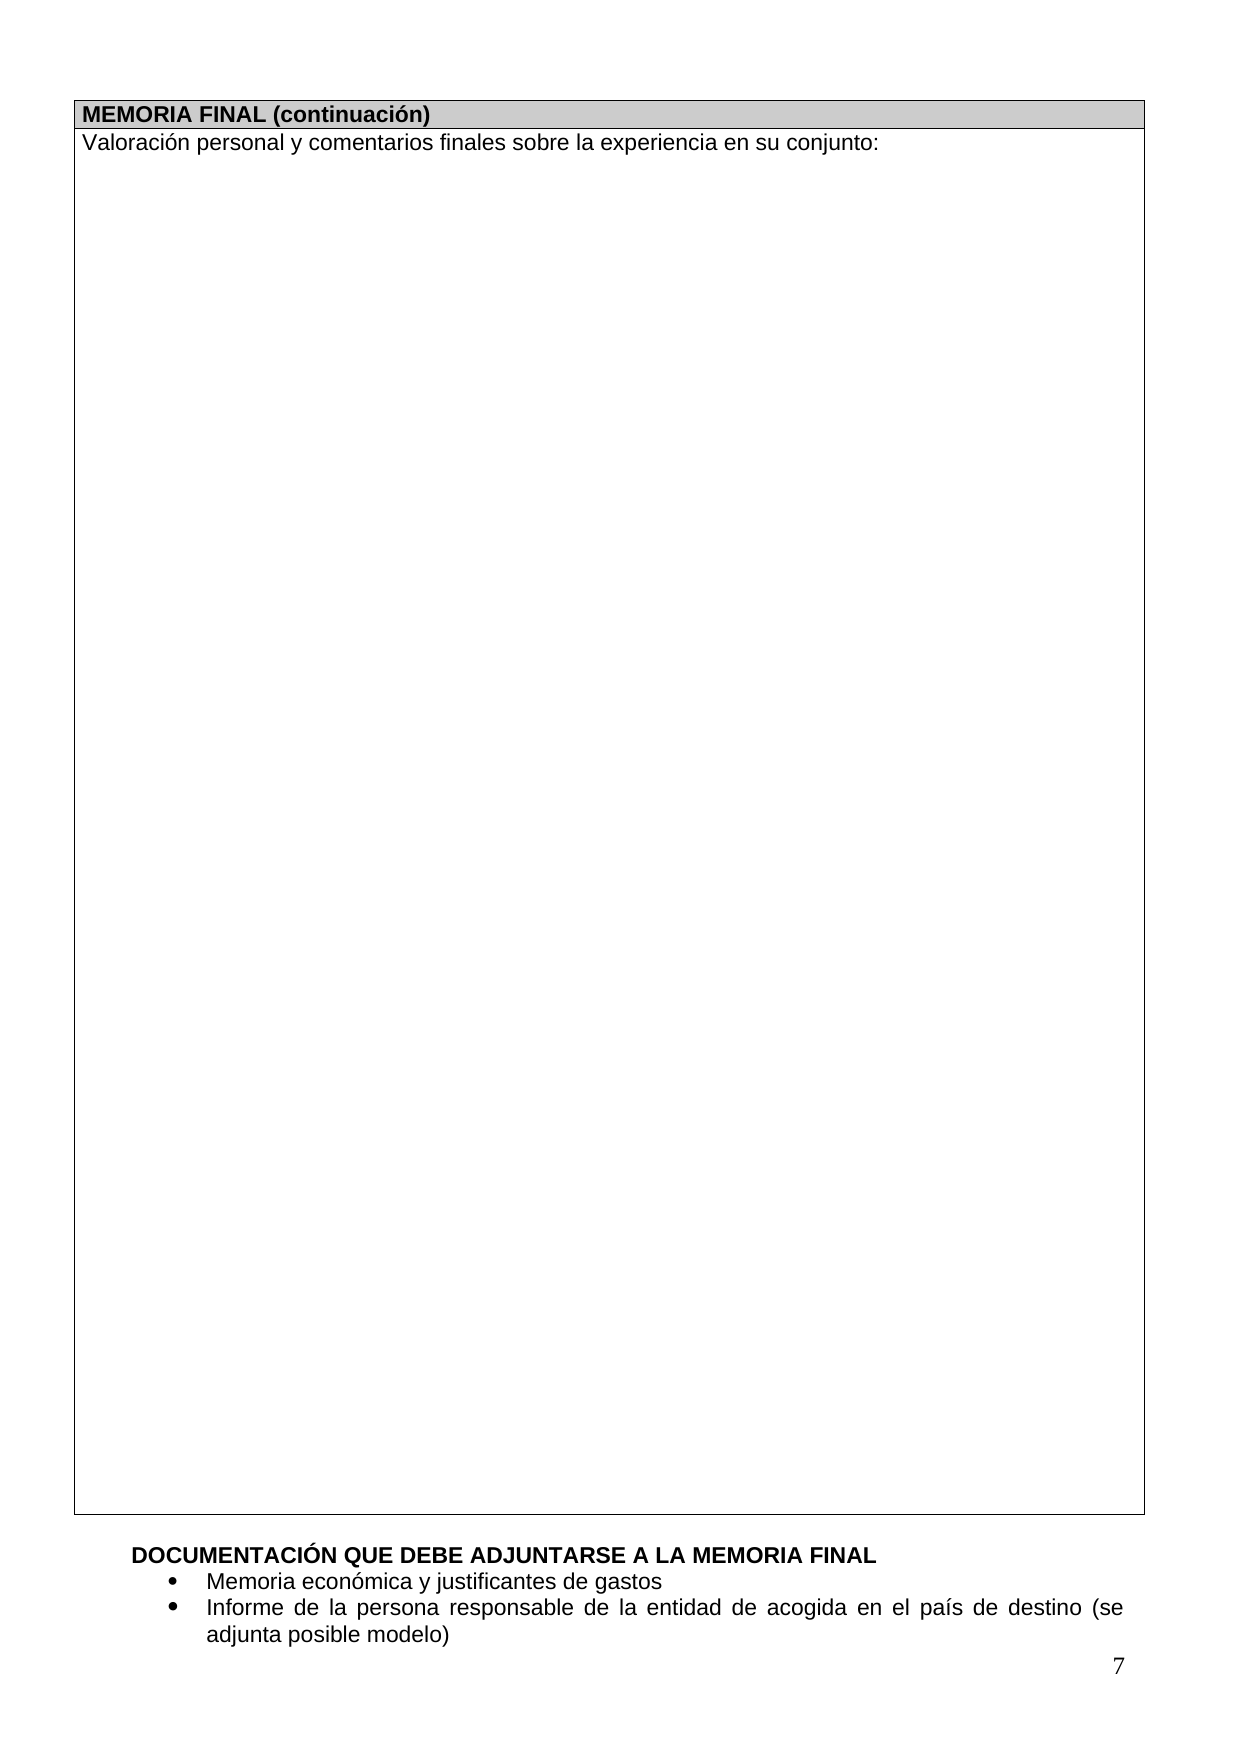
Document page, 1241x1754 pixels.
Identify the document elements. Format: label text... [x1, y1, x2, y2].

list Memoria económica y justificantes de gastos [169, 1568, 1125, 1594]
table_header MEMORIA FINAL (continuación) [75, 101, 1144, 128]
list Informe de la persona responsable de la entidad de acogida en el país de destino (se adjunta posible modelo) [169, 1594, 1125, 1648]
table_cell Valoración personal y comentarios finales sobre la experiencia en su conjunto: [75, 129, 1144, 1514]
text DOCUMENTACIÓN QUE DEBE ADJUNTARSE A LA MEMORIA FINAL [131, 1542, 1125, 1568]
